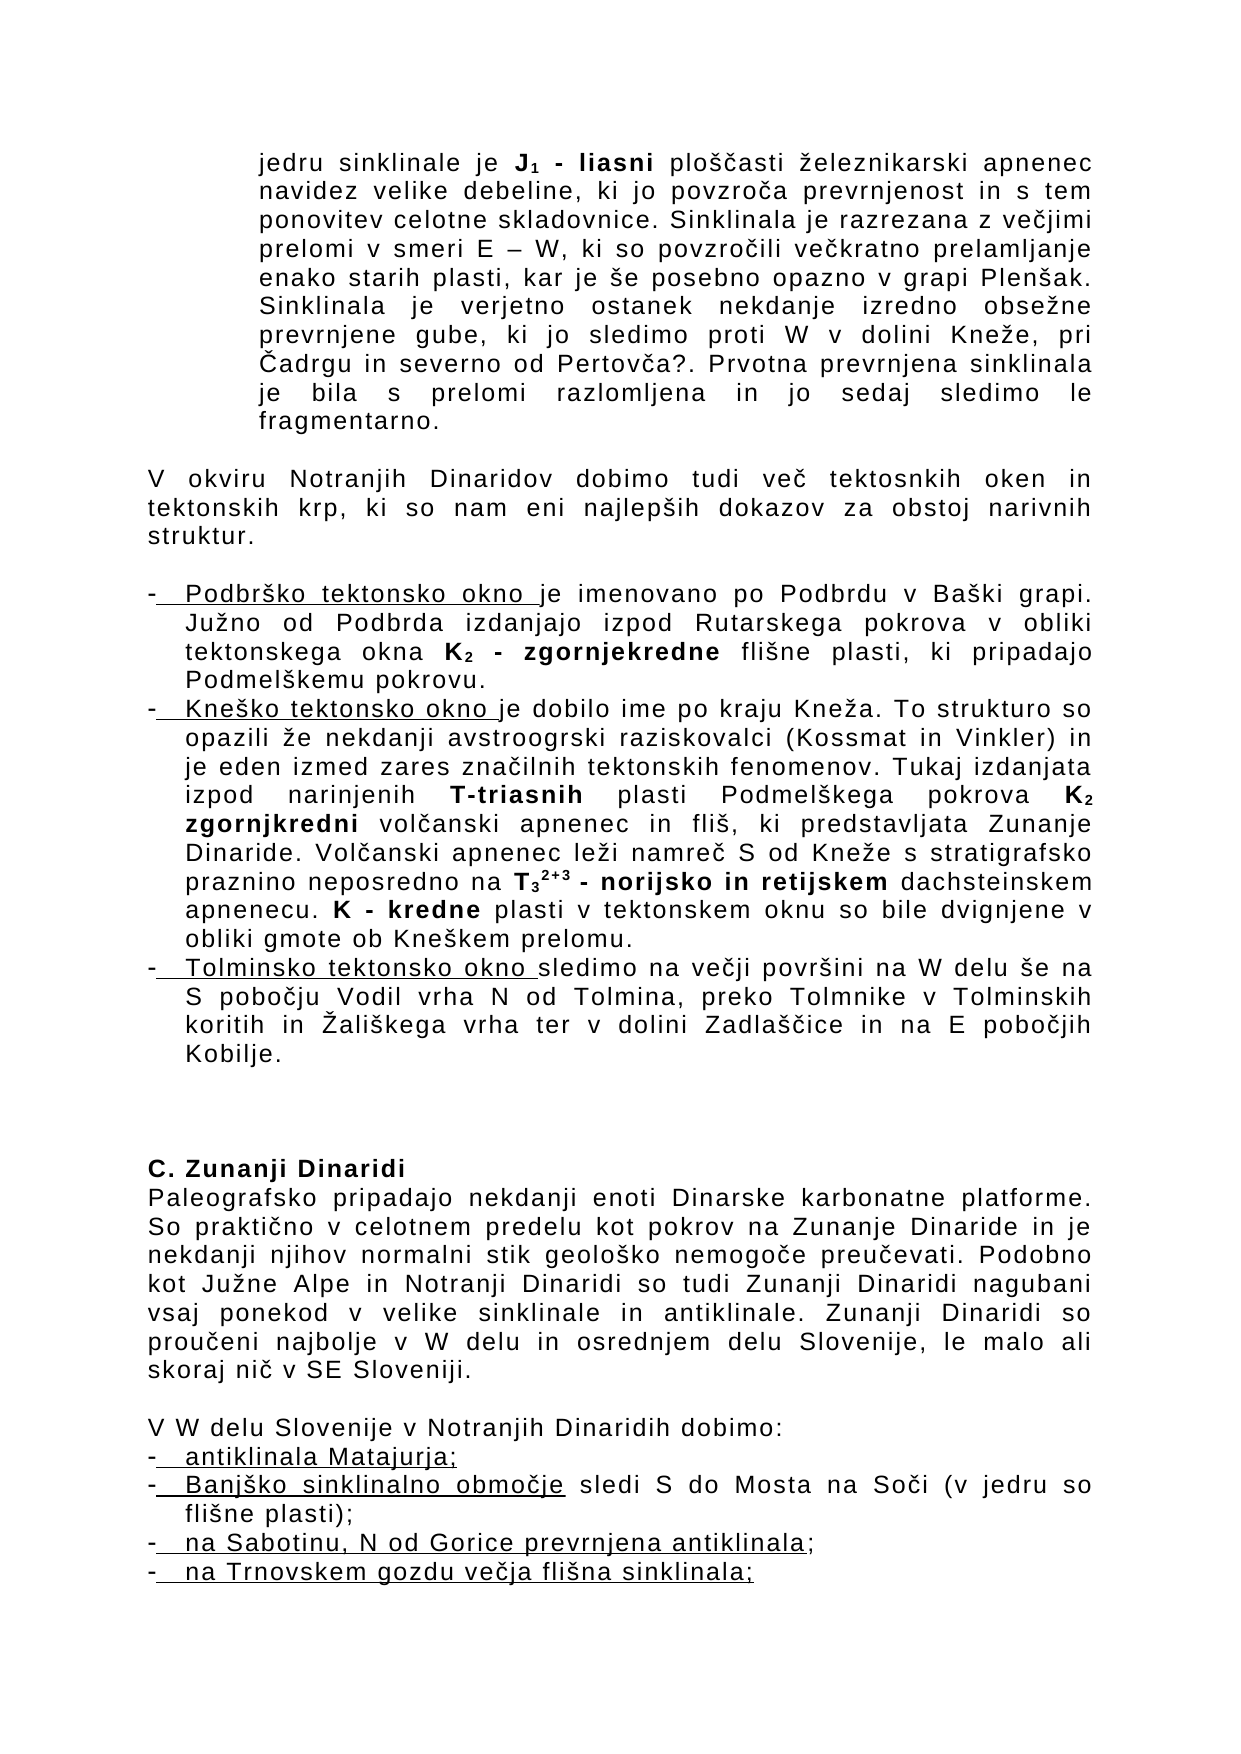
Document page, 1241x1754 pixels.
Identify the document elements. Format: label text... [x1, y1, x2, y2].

list jedru sinklinale je J1 - liasni ploščasti železnikarski apnenec navidez velike debeline, ki jo povzroča prevrnjenost in s tem ponovitev celotne skladovnice. Sinklinala je razrezana z večjimi prelomi v smeri E – W, ki so povzročili večkratno prelamljanje enako starih plasti, kar je še posebno opazno v grapi Plenšak. Sinklinala je verjetno ostanek nekdanje izredno obsežne prevrnjene gube, ki jo sledimo proti W v dolini Kneže, pri Čadrgu in severno od Pertovča?. Prvotna prevrnjena sinklinala je bila s prelomi razlomljena in jo sedaj sledimo le fragmentarno. [221, 148, 1093, 435]
list na Sabotinu, N od Gorice prevrnjena antiklinala; [148, 1528, 1093, 1557]
text V W delu Slovenije v Notranjih Dinaridih dobimo: [148, 1413, 1093, 1442]
list Kneško tektonsko okno je dobilo ime po kraju Kneža. To strukturo so opazili že nekdanji avstroogrski raziskovalci (Kossmat in Vinkler) in je eden izmed zares značilnih tektonskih fenomenov. Tukaj izdanjata izpod narinjenih T-triasnih plasti Podmelškega pokrova K2 zgornjkredni volčanski apnenec in fliš, ki predstavljata Zunanje Dinaride. Volčanski apnenec leži namreč S od Kneže s stratigrafsko praznino neposredno na T32+3 - norijsko in retijskem dachsteinskem apnenecu. K - kredne plasti v tektonskem oknu so bile dvignjene v obliki gmote ob Kneškem prelomu. [148, 694, 1093, 953]
list Banjško sinklinalno območje sledi S do Mosta na Soči (v jedru so flišne plasti); [148, 1471, 1093, 1528]
text V okviru Notranjih Dinaridov dobimo tudi več tektosnkih oken in tektonskih krp, ki so nam eni najlepših dokazov za obstoj narivnih struktur. [148, 464, 1093, 550]
text Paleografsko pripadajo nekdanji enoti Dinarske karbonatne platforme. So praktično v celotnem predelu kot pokrov na Zunanje Dinaride in je nekdanji njihov normalni stik geološko nemogoče preučevati. Podobno kot Južne Alpe in Notranji Dinaridi so tudi Zunanji Dinaridi nagubani vsaj ponekod v velike sinklinale in antiklinale. Zunanji Dinaridi so proučeni najbolje v W delu in osrednjem delu Slovenije, le malo ali skoraj nič v SE Sloveniji. [148, 1183, 1093, 1384]
list na Trnovskem gozdu večja flišna sinklinala; [148, 1557, 1093, 1586]
list Zunanji Dinaridi [148, 1154, 1093, 1183]
list Tolminsko tektonsko okno sledimo na večji površini na W delu še na S pobočju Vodil vrha N od Tolmina, preko Tolmnike v Tolminskih koritih in Žališkega vrha ter v dolini Zadlaščice in na E pobočjih Kobilje. [148, 953, 1093, 1068]
list antiklinala Matajurja; [148, 1442, 1093, 1471]
list Podbrško tektonsko okno je imenovano po Podbrdu v Baški grapi. Južno od Podbrda izdanjajo izpod Rutarskega pokrova v obliki tektonskega okna K2 - zgornjekredne flišne plasti, ki pripadajo Podmelškemu pokrovu. [148, 579, 1093, 694]
